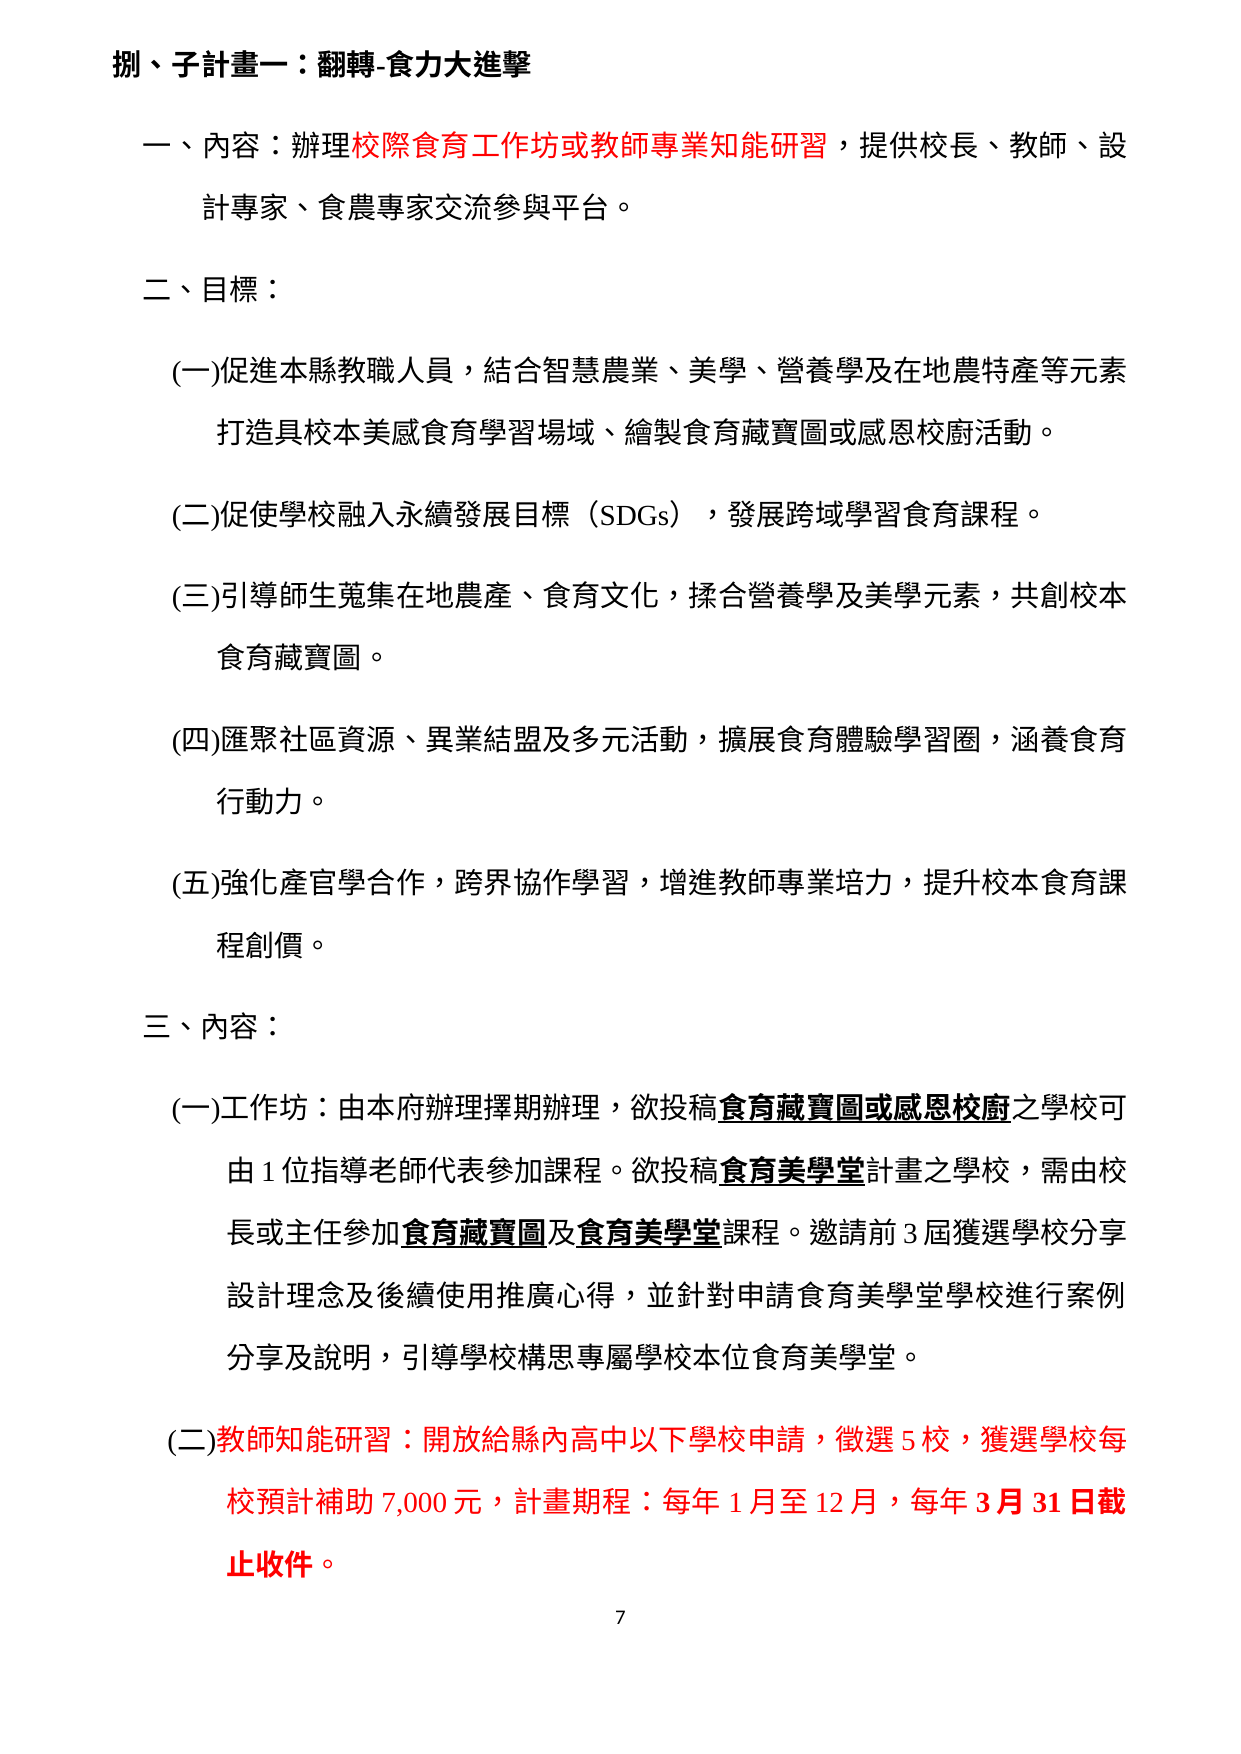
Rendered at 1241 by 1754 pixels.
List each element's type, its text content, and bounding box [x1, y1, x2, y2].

text (二)教師知能研習：開放給縣內高中以下學校申請，徵選5校，獲選學校每校預計補助7,000元，計畫期程：每年1月至12月，每年3月31日截止收件。 [167, 1396, 1128, 1583]
text (二)促使學校融入永續發展目標（SDGs），發展跨域學習食育課程。 [172, 471, 1128, 533]
text (一)工作坊：由本府辦理擇期辦理，欲投稿食育藏寶圖或感恩校廚之學校可由1位指導老師代表參加課程。欲投稿食育美學堂計畫之學校，需由校長或主任參加食育藏寶圖及食育美學堂課程。邀請前3屆獲選學校分享設計理念及後續使用推廣心得，並針對申請食育美學堂學校進行案例分享及說明，引導學校構思專屬學校本位食育美學堂。 [171, 1064, 1128, 1377]
text 二、目標： [142, 246, 1128, 308]
text 三、內容： [142, 983, 1128, 1046]
text 一、內容：辦理校際食育工作坊或教師專業知能研習，提供校長、教師、設計專家、食農專家交流參與平台。 [142, 102, 1128, 227]
text (三)引導師生蒐集在地農產、食育文化，揉合營養學及美學元素，共創校本食育藏寶圖。 [172, 552, 1128, 677]
text (五)強化產官學合作，跨界協作學習，增進教師專業培力，提升校本食育課程創價。 [172, 839, 1128, 964]
text (四)匯聚社區資源、異業結盟及多元活動，擴展食育體驗學習圈，涵養食育行動力。 [172, 696, 1128, 821]
list 子計畫一：翻轉-食力大進擊 [112, 21, 1128, 83]
text (一)促進本縣教職人員，結合智慧農業、美學、營養學及在地農特產等元素打造具校本美感食育學習場域、繪製食育藏寶圖或感恩校廚活動。 [172, 327, 1128, 452]
